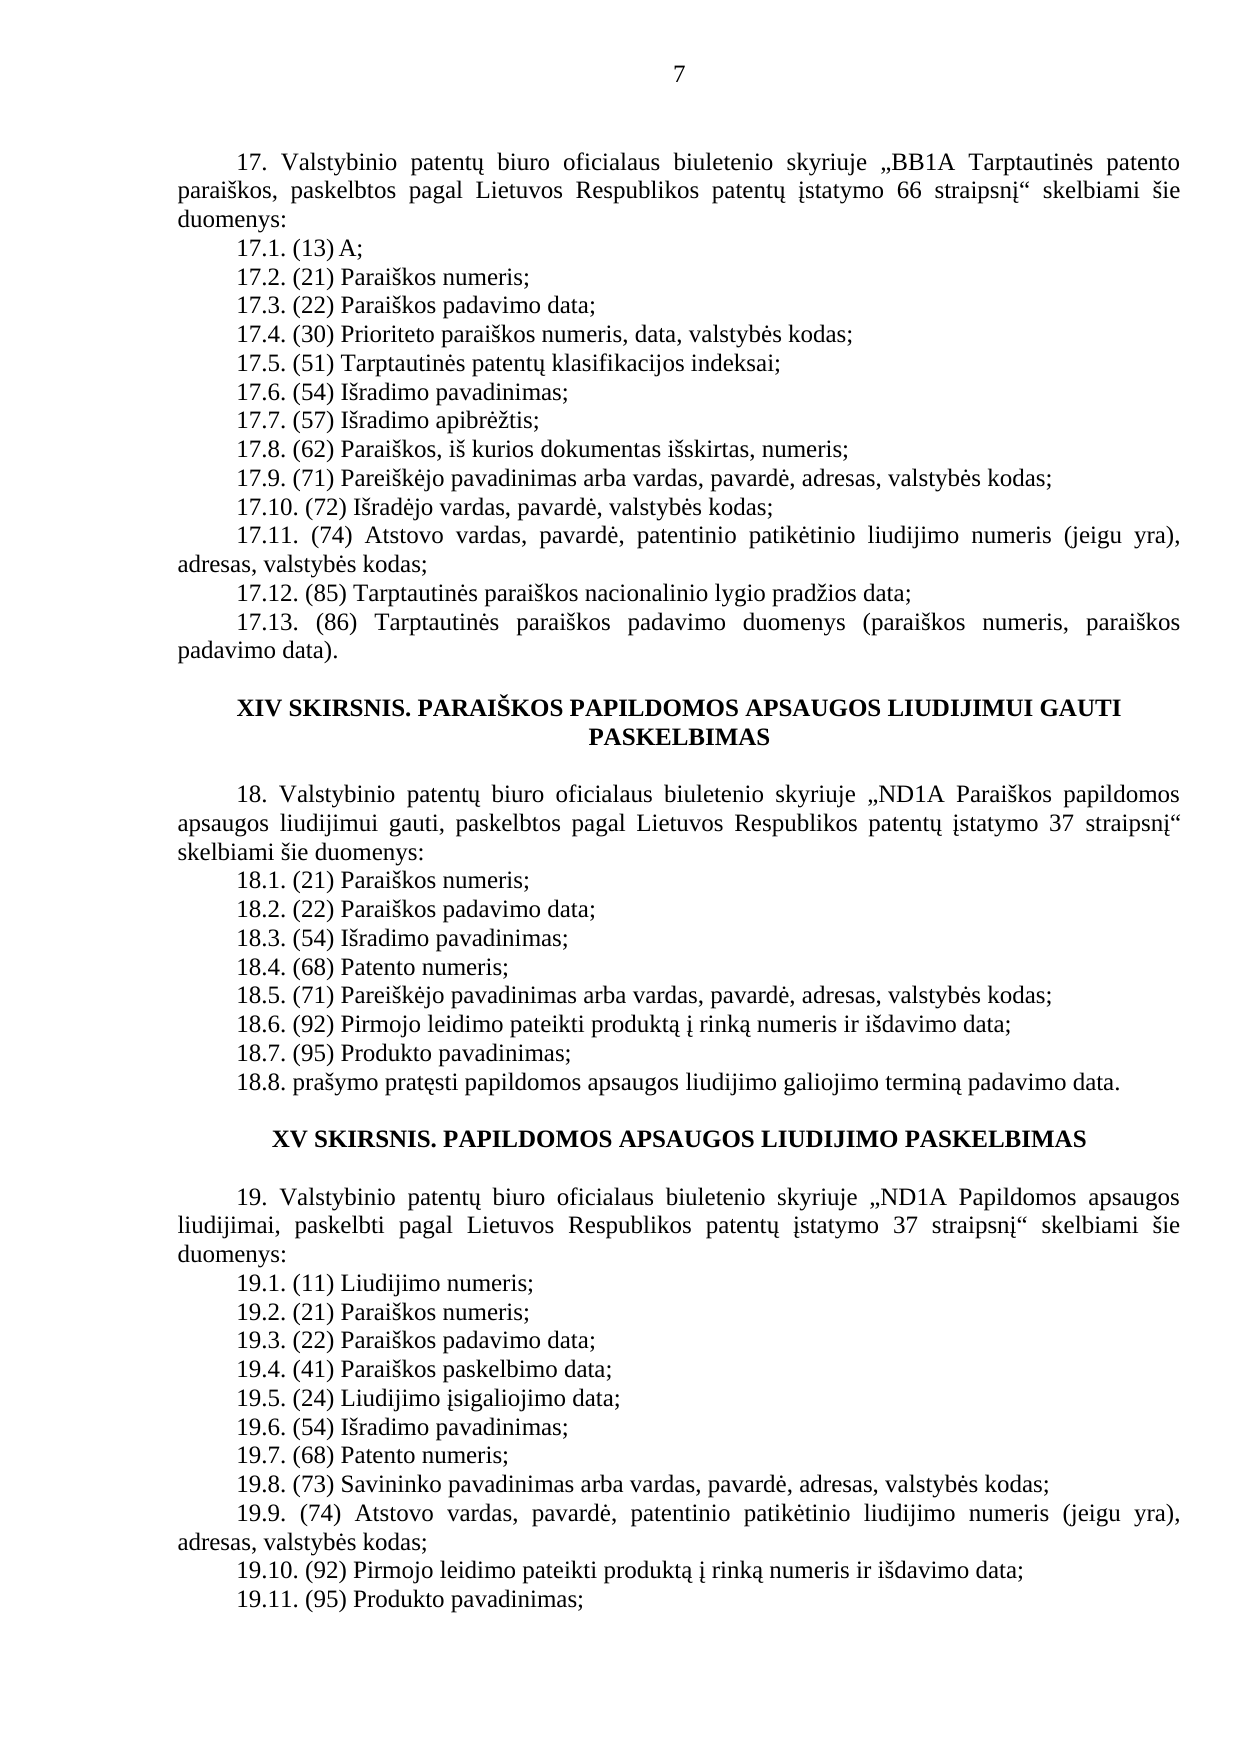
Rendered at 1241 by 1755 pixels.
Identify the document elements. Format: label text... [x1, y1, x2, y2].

text 19. Valstybinio patentų biuro oficialaus biuletenio skyriuje „ND1A Papildomos apsaugos liudijimai, paskelbti pagal Lietuvos Respublikos patentų įstatymo 37 straipsnį“ skelbiami šie duomenys: [177, 1182, 1181, 1268]
text 17.5. (51) Tarptautinės patentų klasifikacijos indeksai; [177, 348, 1181, 377]
text 18.6. (92) Pirmojo leidimo pateikti produktą į rinką numeris ir išdavimo data; [177, 1009, 1181, 1038]
text 18.5. (71) Pareiškėjo pavadinimas arba vardas, pavardė, adresas, valstybės kodas; [177, 981, 1181, 1009]
text 18.3. (54) Išradimo pavadinimas; [177, 923, 1181, 952]
text 17.7. (57) Išradimo apibrėžtis; [177, 406, 1181, 434]
text 19.7. (68) Patento numeris; [177, 1441, 1181, 1469]
text 19.2. (21) Paraiškos numeris; [177, 1297, 1181, 1326]
text 19.3. (22) Paraiškos padavimo data; [177, 1326, 1181, 1354]
text 18.1. (21) Paraiškos numeris; [177, 866, 1181, 894]
text 17.9. (71) Pareiškėjo pavadinimas arba vardas, pavardė, adresas, valstybės kodas; [177, 463, 1181, 492]
text 17. Valstybinio patentų biuro oficialaus biuletenio skyriuje „BB1A Tarptautinės patento paraiškos, paskelbtos pagal Lietuvos Respublikos patentų įstatymo 66 straipsnį“ skelbiami šie duomenys: [177, 147, 1181, 233]
text 17.8. (62) Paraiškos, iš kurios dokumentas išskirtas, numeris; [177, 434, 1181, 463]
text 17.13. (86) Tarptautinės paraiškos padavimo duomenys (paraiškos numeris, paraiškos padavimo data). [177, 607, 1181, 664]
text 17.11. (74) Atstovo vardas, pavardė, patentinio patikėtinio liudijimo numeris (jeigu yra), adresas, valstybės kodas; [177, 521, 1181, 578]
text 19.9. (74) Atstovo vardas, pavardė, patentinio patikėtinio liudijimo numeris (jeigu yra), adresas, valstybės kodas; [177, 1498, 1181, 1556]
text 17.4. (30) Prioriteto paraiškos numeris, data, valstybės kodas; [177, 319, 1181, 348]
text 17.1. (13) A; [177, 233, 1181, 262]
text 19.1. (11) Liudijimo numeris; [177, 1268, 1181, 1297]
text 19.6. (54) Išradimo pavadinimas; [177, 1412, 1181, 1441]
text 17.6. (54) Išradimo pavadinimas; [177, 377, 1181, 406]
text 18.7. (95) Produkto pavadinimas; [177, 1038, 1181, 1067]
text 19.5. (24) Liudijimo įsigaliojimo data; [177, 1383, 1181, 1412]
text 18.8. prašymo pratęsti papildomos apsaugos liudijimo galiojimo terminą padavimo data. [177, 1067, 1181, 1096]
text 19.10. (92) Pirmojo leidimo pateikti produktą į rinką numeris ir išdavimo data; [177, 1556, 1181, 1584]
text 19.8. (73) Savininko pavadinimas arba vardas, pavardė, adresas, valstybės kodas; [177, 1469, 1181, 1498]
text 19.11. (95) Produkto pavadinimas; [177, 1584, 1181, 1613]
text 18. Valstybinio patentų biuro oficialaus biuletenio skyriuje „ND1A Paraiškos papildomos apsaugos liudijimui gauti, paskelbtos pagal Lietuvos Respublikos patentų įstatymo 37 straipsnį“ skelbiami šie duomenys: [177, 779, 1181, 866]
text XV SKIRSNIS. Papildomos apsaugos liudijimo paskelbimas [177, 1124, 1181, 1153]
text 18.4. (68) Patento numeris; [177, 952, 1181, 981]
text 17.2. (21) Paraiškos numeris; [177, 262, 1181, 291]
text 18.2. (22) Paraiškos padavimo data; [177, 894, 1181, 923]
text 19.4. (41) Paraiškos paskelbimo data; [177, 1354, 1181, 1383]
text 17.12. (85) Tarptautinės paraiškos nacionalinio lygio pradžios data; [177, 578, 1181, 607]
text 17.3. (22) Paraiškos padavimo data; [177, 291, 1181, 319]
text 17.10. (72) Išradėjo vardas, pavardė, valstybės kodas; [177, 492, 1181, 521]
text XiV SKIRSNIS. Paraiškos papildomos apsaugos liudijimui gauti paskelbimas [177, 693, 1181, 751]
